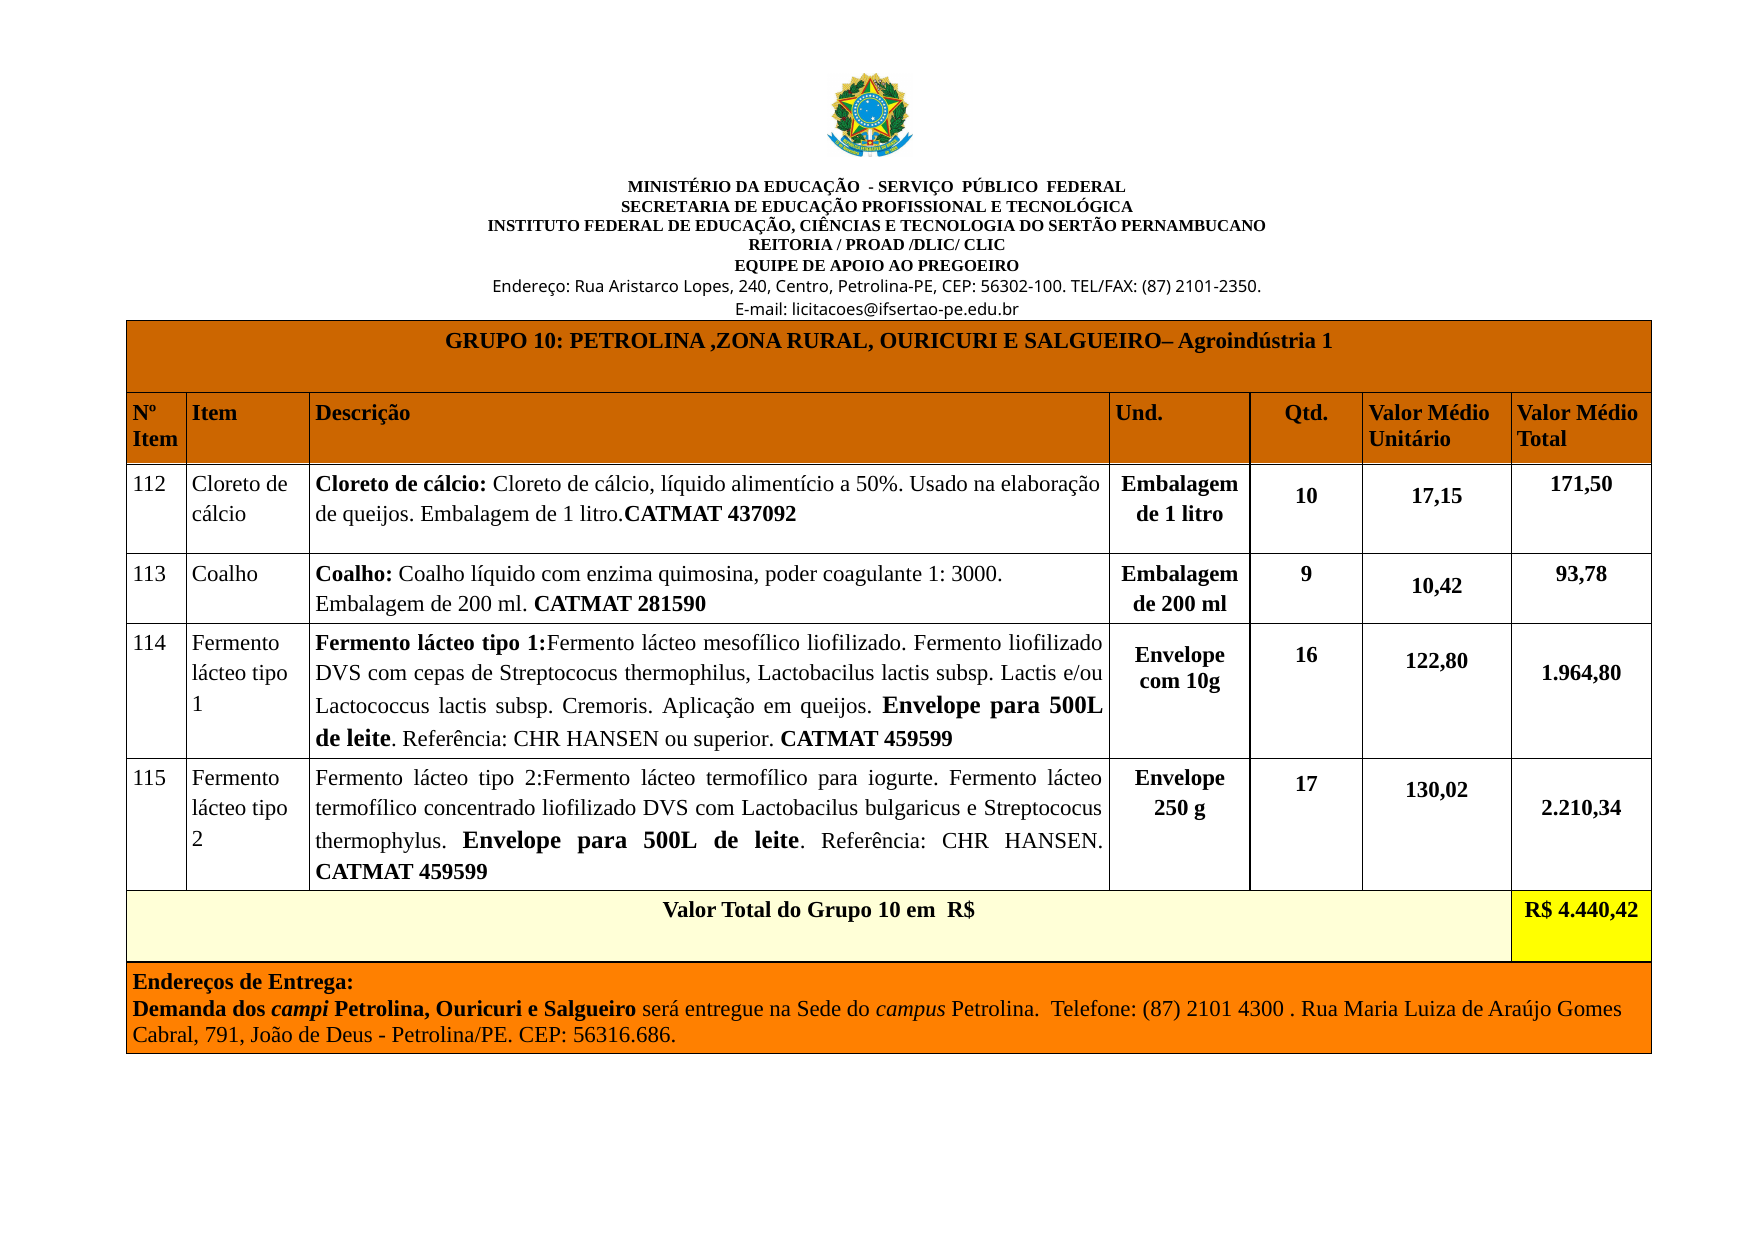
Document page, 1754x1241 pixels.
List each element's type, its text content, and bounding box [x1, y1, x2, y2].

table_cell Fermento lácteo tipo 1:Fermento lácteo mesofílico liofilizado. Fermento liofilizado DVS com cepas de Streptococus thermophilus, Lactobacilus lactis subsp. Lactis e/ou Lactococcus lactis subsp. Cremoris. Aplicação em queijos. Envelope para 500L de leite. Referência: CHR HANSEN ou superior. CATMAT 459599 [310, 624, 1109, 757]
table_cell Endereços de Entrega: Demanda dos campi Petrolina, Ouricuri e Salgueiro será entregue na Sede do campus Petrolina. Telefone: (87) 2101 4300 . Rua Maria Luiza de Araújo Gomes Cabral, 791, João de Deus - Petrolina/PE. CEP: 56316.686. [127, 963, 1651, 1053]
picture [827, 73, 913, 157]
table_cell 130,02 [1363, 759, 1511, 890]
table_cell Fermento lácteo tipo 2:Fermento lácteo termofílico para iogurte. Fermento lácteo termofílico concentrado liofilizado DVS com Lactobacilus bulgaricus e Streptococus thermophylus. Envelope para 500L de leite. Referência: CHR HANSEN. CATMAT 459599 [310, 759, 1109, 890]
table_cell 17,15 [1363, 465, 1511, 553]
table_header GRUPO 10: PETROLINA ,ZONA RURAL, OURICURI E SALGUEIRO– Agroindústria 1 [127, 321, 1651, 392]
table_cell Cloreto de cálcio [187, 465, 309, 553]
table_cell 115 [127, 759, 186, 890]
table_cell Valor Total do Grupo 10 em R$ [127, 891, 1511, 961]
table_cell 10,42 [1363, 554, 1511, 622]
table_cell 112 [127, 465, 186, 553]
table_cell Item [187, 393, 309, 463]
table_cell Envelope com 10g [1110, 624, 1249, 757]
table_cell Descrição [310, 393, 1109, 463]
table_cell 1.964,80 [1512, 624, 1651, 757]
table_cell Embalagem de 1 litro [1110, 465, 1249, 553]
table_cell Valor Médio Total [1512, 393, 1651, 463]
table_cell 16 [1251, 624, 1362, 757]
table_cell Nº Item [127, 393, 186, 463]
table_cell 114 [127, 624, 186, 757]
table_cell 10 [1251, 465, 1362, 553]
table_cell Fermento lácteo tipo 1 [187, 624, 309, 757]
table_cell 113 [127, 554, 186, 622]
table_cell Und. [1110, 393, 1249, 463]
table_cell 171,50 [1512, 465, 1651, 553]
table_cell R$ 4.440,42 [1512, 891, 1651, 961]
table_cell 17 [1251, 759, 1362, 890]
table_cell Cloreto de cálcio: Cloreto de cálcio, líquido alimentício a 50%. Usado na elaboração de queijos. Embalagem de 1 litro.CATMAT 437092 [310, 465, 1109, 553]
table_cell 122,80 [1363, 624, 1511, 757]
table_cell Envelope 250 g [1110, 759, 1249, 890]
table_cell Coalho: Coalho líquido com enzima quimosina, poder coagulante 1: 3000. Embalagem de 200 ml. CATMAT 281590 [310, 554, 1109, 622]
table_cell Embalagem de 200 ml [1110, 554, 1249, 622]
table_cell 2.210,34 [1512, 759, 1651, 890]
table_cell Fermento lácteo tipo 2 [187, 759, 309, 890]
table_cell Qtd. [1251, 393, 1362, 463]
table_cell Valor Médio Unitário [1363, 393, 1511, 463]
table_cell Coalho [187, 554, 309, 622]
table_cell 93,78 [1512, 554, 1651, 622]
table_cell 9 [1251, 554, 1362, 622]
